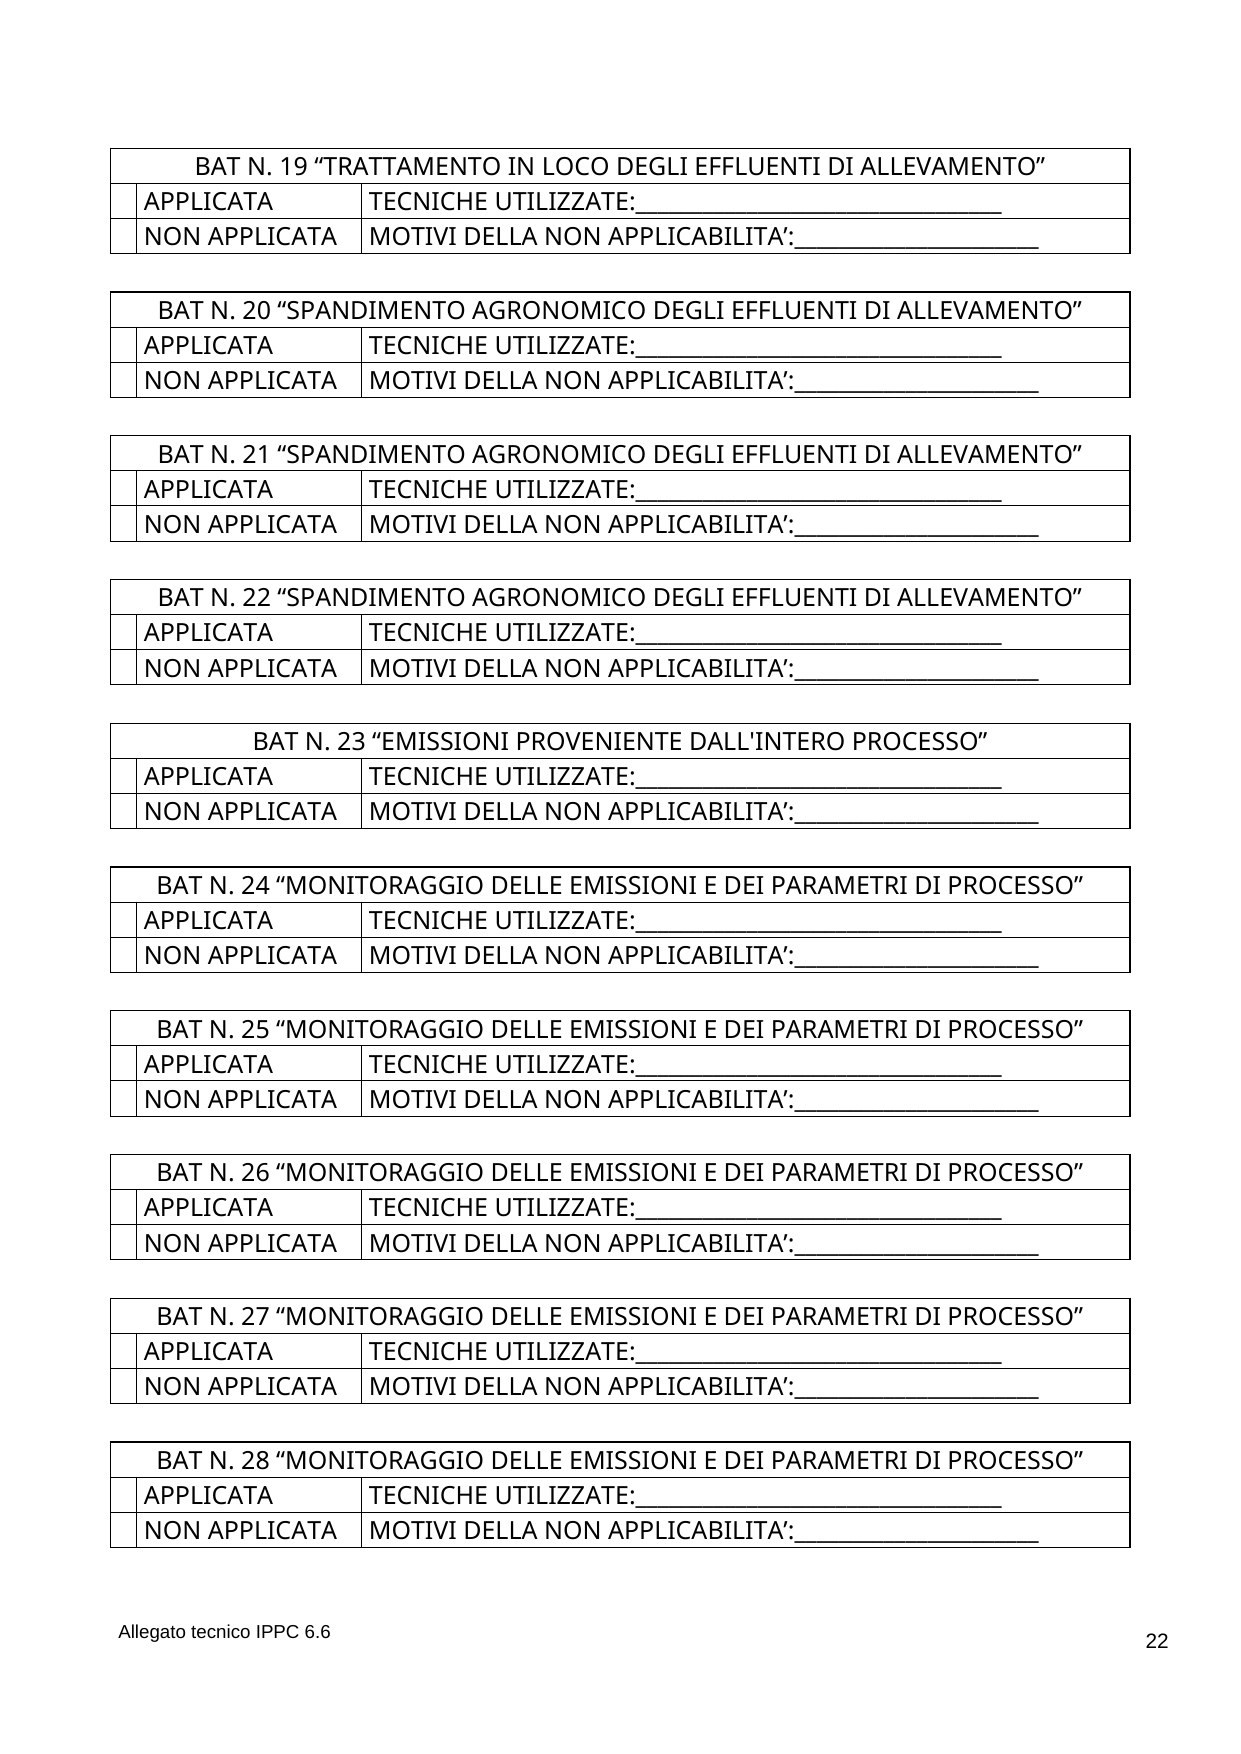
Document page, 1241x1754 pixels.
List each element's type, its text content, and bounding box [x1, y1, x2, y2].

table_cell [111, 506, 136, 541]
table_cell NON APPLICATA [137, 938, 361, 972]
table_cell MOTIVI DELLA NON APPLICABILITA’:______________________ [362, 219, 1129, 253]
table_cell [111, 1225, 136, 1259]
table_cell TECNICHE UTILIZZATE:_________________________________ [362, 184, 1129, 218]
table_header BAT N. 27 “MONITORAGGIO DELLE EMISSIONI E DEI PARAMETRI DI PROCESSO” [111, 1299, 1129, 1333]
table_cell APPLICATA [137, 1046, 361, 1080]
table_cell [111, 471, 136, 505]
table_cell [111, 759, 136, 793]
table_cell MOTIVI DELLA NON APPLICABILITA’:______________________ [362, 506, 1129, 541]
table_cell TECNICHE UTILIZZATE:_________________________________ [362, 759, 1129, 793]
table_cell TECNICHE UTILIZZATE:_________________________________ [362, 1478, 1129, 1512]
table_cell APPLICATA [137, 184, 361, 218]
table_header BAT N. 21 “SPANDIMENTO AGRONOMICO DEGLI EFFLUENTI DI ALLEVAMENTO” [111, 436, 1129, 470]
table_cell NON APPLICATA [137, 219, 361, 253]
table_cell NON APPLICATA [137, 650, 361, 684]
table_cell APPLICATA [137, 1190, 361, 1224]
table_cell [111, 1513, 136, 1547]
table_cell APPLICATA [137, 759, 361, 793]
table_cell TECNICHE UTILIZZATE:_________________________________ [362, 328, 1129, 362]
table_header BAT N. 25 “MONITORAGGIO DELLE EMISSIONI E DEI PARAMETRI DI PROCESSO” [111, 1011, 1129, 1045]
table_cell APPLICATA [137, 615, 361, 649]
table_cell NON APPLICATA [137, 1225, 361, 1259]
table_cell [111, 1046, 136, 1080]
table_cell [111, 615, 136, 649]
table_cell APPLICATA [137, 471, 361, 505]
table_cell APPLICATA [137, 1334, 361, 1368]
table_cell MOTIVI DELLA NON APPLICABILITA’:______________________ [362, 794, 1129, 828]
table_cell TECNICHE UTILIZZATE:_________________________________ [362, 1046, 1129, 1080]
table_cell TECNICHE UTILIZZATE:_________________________________ [362, 1334, 1129, 1368]
table_cell NON APPLICATA [137, 1081, 361, 1116]
table_header BAT N. 26 “MONITORAGGIO DELLE EMISSIONI E DEI PARAMETRI DI PROCESSO” [111, 1155, 1129, 1189]
table_cell MOTIVI DELLA NON APPLICABILITA’:______________________ [362, 938, 1129, 972]
table_header BAT N. 20 “SPANDIMENTO AGRONOMICO DEGLI EFFLUENTI DI ALLEVAMENTO” [111, 293, 1129, 327]
table_cell [111, 219, 136, 253]
table_cell [111, 1369, 136, 1403]
table_cell APPLICATA [137, 328, 361, 362]
table_cell NON APPLICATA [137, 794, 361, 828]
table_cell [111, 184, 136, 218]
table_cell NON APPLICATA [137, 506, 361, 541]
table_cell [111, 1334, 136, 1368]
table_cell MOTIVI DELLA NON APPLICABILITA’:______________________ [362, 1369, 1129, 1403]
table_cell MOTIVI DELLA NON APPLICABILITA’:______________________ [362, 650, 1129, 684]
table_cell [111, 1081, 136, 1116]
table_cell NON APPLICATA [137, 363, 361, 397]
table_header BAT N. 19 “TRATTAMENTO IN LOCO DEGLI EFFLUENTI DI ALLEVAMENTO” [111, 149, 1129, 183]
table_cell TECNICHE UTILIZZATE:_________________________________ [362, 1190, 1129, 1224]
table_cell MOTIVI DELLA NON APPLICABILITA’:______________________ [362, 1081, 1129, 1116]
table_cell NON APPLICATA [137, 1513, 361, 1547]
table_cell TECNICHE UTILIZZATE:_________________________________ [362, 903, 1129, 937]
table_cell APPLICATA [137, 903, 361, 937]
table_cell [111, 794, 136, 828]
table_cell MOTIVI DELLA NON APPLICABILITA’:______________________ [362, 1225, 1129, 1259]
table_cell [111, 1190, 136, 1224]
table_cell MOTIVI DELLA NON APPLICABILITA’:______________________ [362, 363, 1129, 397]
table_cell [111, 903, 136, 937]
table_cell [111, 650, 136, 684]
table_header BAT N. 24 “MONITORAGGIO DELLE EMISSIONI E DEI PARAMETRI DI PROCESSO” [111, 868, 1129, 902]
table_cell [111, 1478, 136, 1512]
table_cell [111, 363, 136, 397]
table_cell TECNICHE UTILIZZATE:_________________________________ [362, 615, 1129, 649]
table_cell TECNICHE UTILIZZATE:_________________________________ [362, 471, 1129, 505]
table_header BAT N. 22 “SPANDIMENTO AGRONOMICO DEGLI EFFLUENTI DI ALLEVAMENTO” [111, 580, 1129, 614]
table_header BAT N. 23 “EMISSIONI PROVENIENTE DALL'INTERO PROCESSO” [111, 724, 1129, 758]
table_cell MOTIVI DELLA NON APPLICABILITA’:______________________ [362, 1513, 1129, 1547]
table_cell [111, 938, 136, 972]
table_header BAT N. 28 “MONITORAGGIO DELLE EMISSIONI E DEI PARAMETRI DI PROCESSO” [111, 1443, 1129, 1477]
table_cell APPLICATA [137, 1478, 361, 1512]
table_cell NON APPLICATA [137, 1369, 361, 1403]
table_cell [111, 328, 136, 362]
